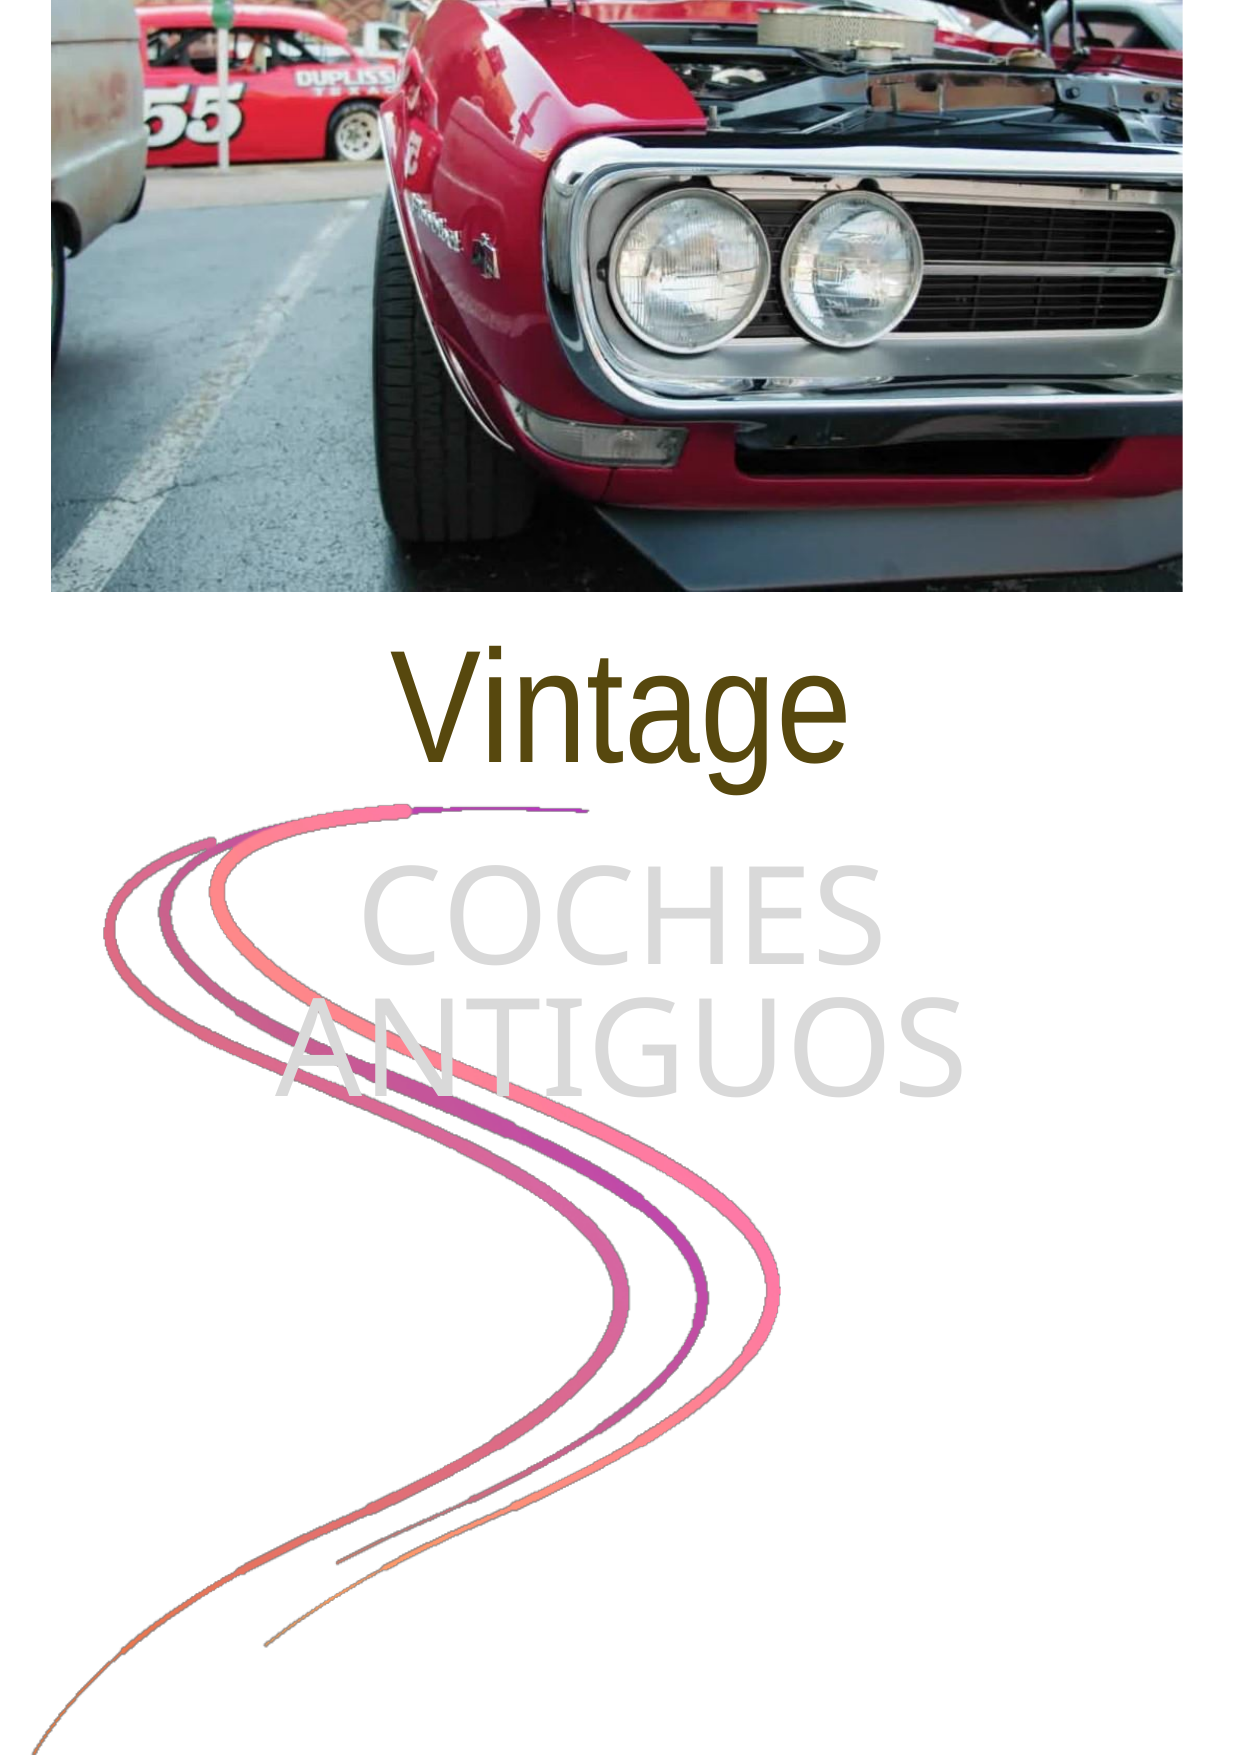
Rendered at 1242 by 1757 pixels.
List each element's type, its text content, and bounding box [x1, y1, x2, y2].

picture [0, 800, 781, 1755]
text COCHES ANTIGUOS [781, 850, 992, 1137]
picture [762, 877, 781, 908]
picture [762, 918, 781, 953]
text Vintage [46, 623, 1196, 798]
picture [51, 0, 1183, 592]
